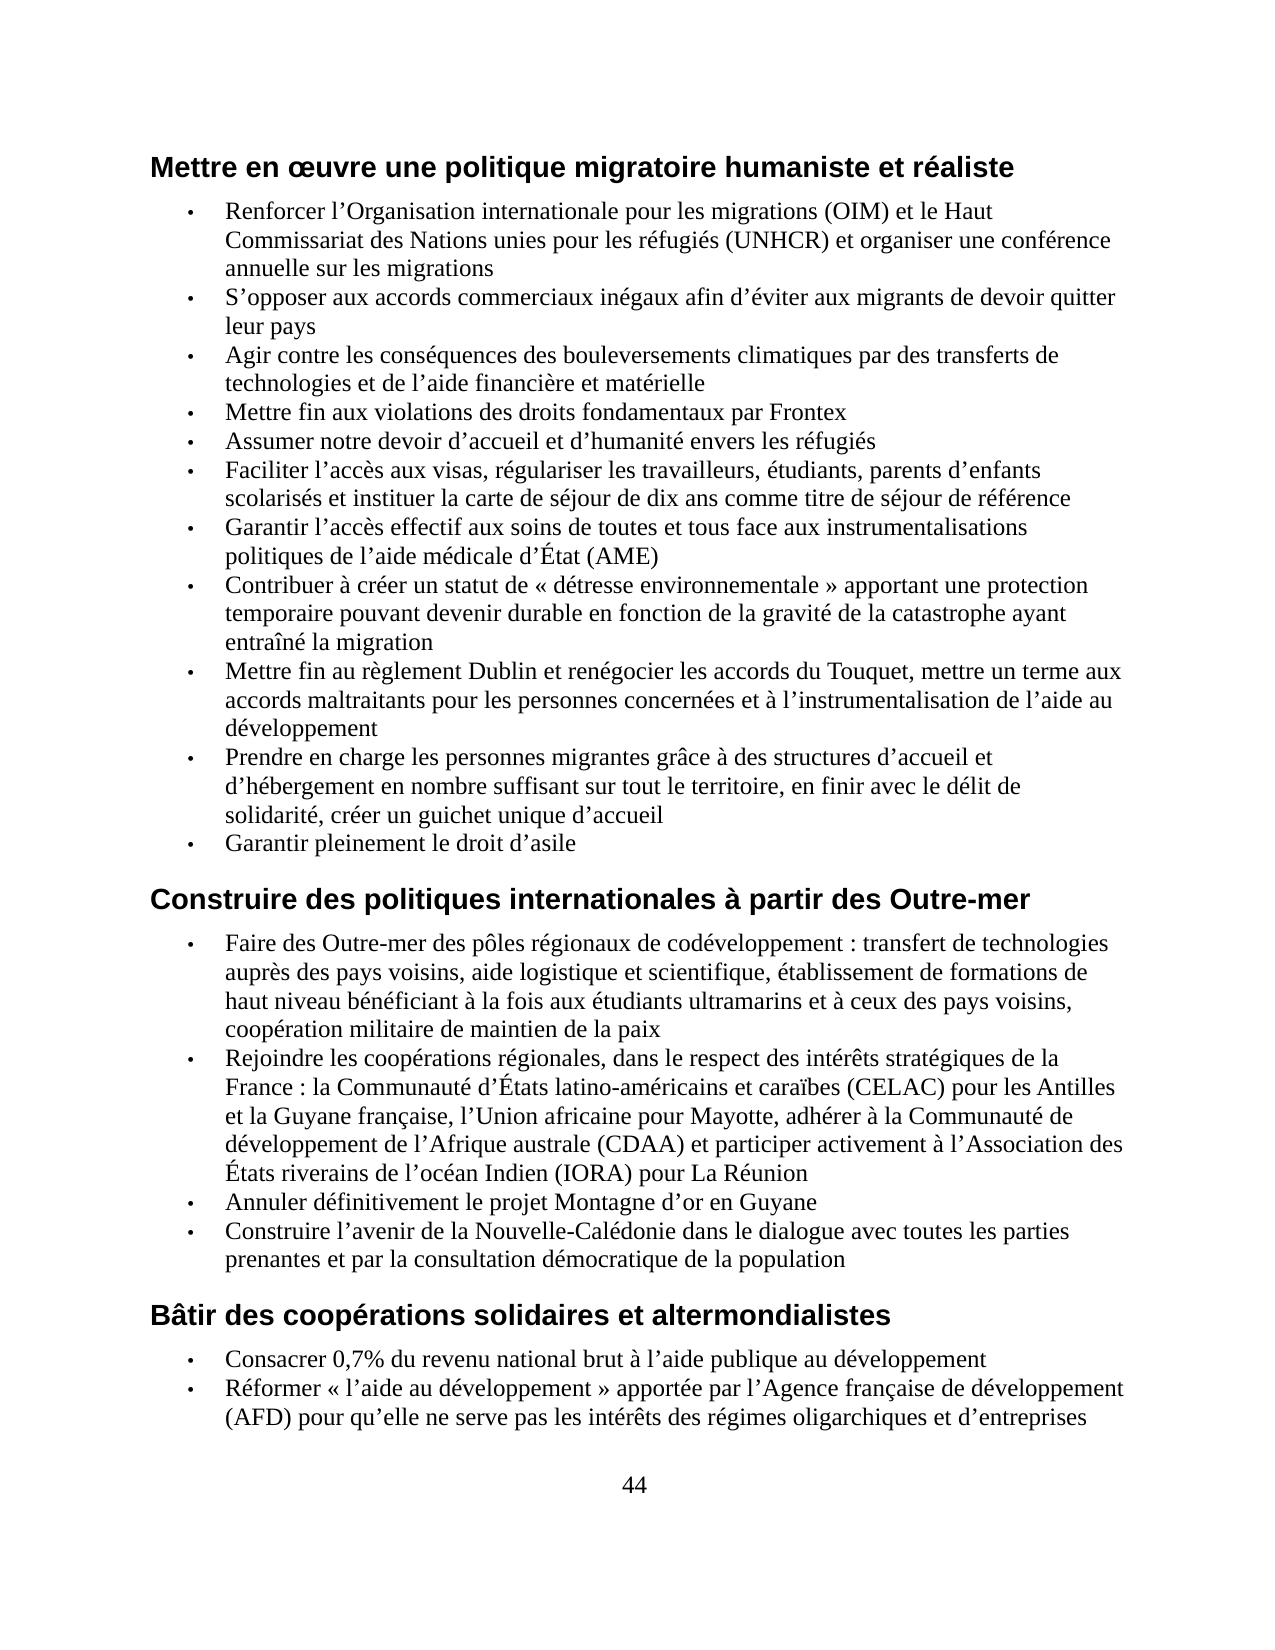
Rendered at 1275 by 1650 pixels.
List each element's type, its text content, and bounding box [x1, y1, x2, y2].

subtitle Construire des politiques internationales à partir des Outre-mer [150, 882, 1125, 916]
list Prendre en charge les personnes migrantes grâce à des structures d’accueil et d’hébergement en nombre suffisant sur tout le territoire, en finir avec le délit de solidarité, créer un guichet unique d’accueil [187, 742, 1125, 828]
list Assumer notre devoir d’accueil et d’humanité envers les réfugiés [187, 426, 1125, 455]
list Faire des Outre-mer des pôles régionaux de codéveloppement : transfert de technologies auprès des pays voisins, aide logistique et scientifique, établissement de formations de haut niveau bénéficiant à la fois aux étudiants ultramarins et à ceux des pays voisins, coopération militaire de maintien de la paix [187, 928, 1125, 1043]
list Construire l’avenir de la Nouvelle-Calédonie dans le dialogue avec toutes les parties prenantes et par la consultation démocratique de la population [187, 1216, 1125, 1273]
list Rejoindre les coopérations régionales, dans le respect des intérêts stratégiques de la France : la Communauté d’États latino-américains et caraïbes (CELAC) pour les Antilles et la Guyane française, l’Union africaine pour Mayotte, adhérer à la Communauté de développement de l’Afrique australe (CDAA) et participer activement à l’Association des États riverains de l’océan Indien (IORA) pour La Réunion [187, 1043, 1125, 1187]
list S’opposer aux accords commerciaux inégaux afin d’éviter aux migrants de devoir quitter leur pays [187, 282, 1125, 340]
list Mettre fin au règlement Dublin et renégocier les accords du Touquet, mettre un terme aux accords maltraitants pour les personnes concernées et à l’instrumentalisation de l’aide au développement [187, 656, 1125, 742]
list Renforcer l’Organisation internationale pour les migrations (OIM) et le Haut Commissariat des Nations unies pour les réfugiés (UNHCR) et organiser une conférence annuelle sur les migrations [187, 196, 1125, 282]
list Réformer « l’aide au développement » apportée par l’Agence française de développement (AFD) pour qu’elle ne serve pas les intérêts des régimes oligarchiques et d’entreprises [187, 1373, 1125, 1431]
list Garantir l’accès effectif aux soins de toutes et tous face aux instrumentalisations politiques de l’aide médicale d’État (AME) [187, 512, 1125, 570]
subtitle Bâtir des coopérations solidaires et altermondialistes [150, 1298, 1125, 1332]
list Faciliter l’accès aux visas, régulariser les travailleurs, étudiants, parents d’enfants scolarisés et instituer la carte de séjour de dix ans comme titre de séjour de référence [187, 455, 1125, 512]
list Mettre fin aux violations des droits fondamentaux par Frontex [187, 397, 1125, 426]
subtitle Mettre en œuvre une politique migratoire humaniste et réaliste [150, 150, 1125, 183]
list Annuler définitivement le projet Montagne d’or en Guyane [187, 1187, 1125, 1216]
list Consacrer 0,7% du revenu national brut à l’aide publique au développement [187, 1344, 1125, 1373]
list Contribuer à créer un statut de « détresse environnementale » apportant une protection temporaire pouvant devenir durable en fonction de la gravité de la catastrophe ayant entraîné la migration [187, 570, 1125, 656]
list Garantir pleinement le droit d’asile [187, 828, 1125, 857]
list Agir contre les conséquences des bouleversements climatiques par des transferts de technologies et de l’aide financière et matérielle [187, 340, 1125, 397]
